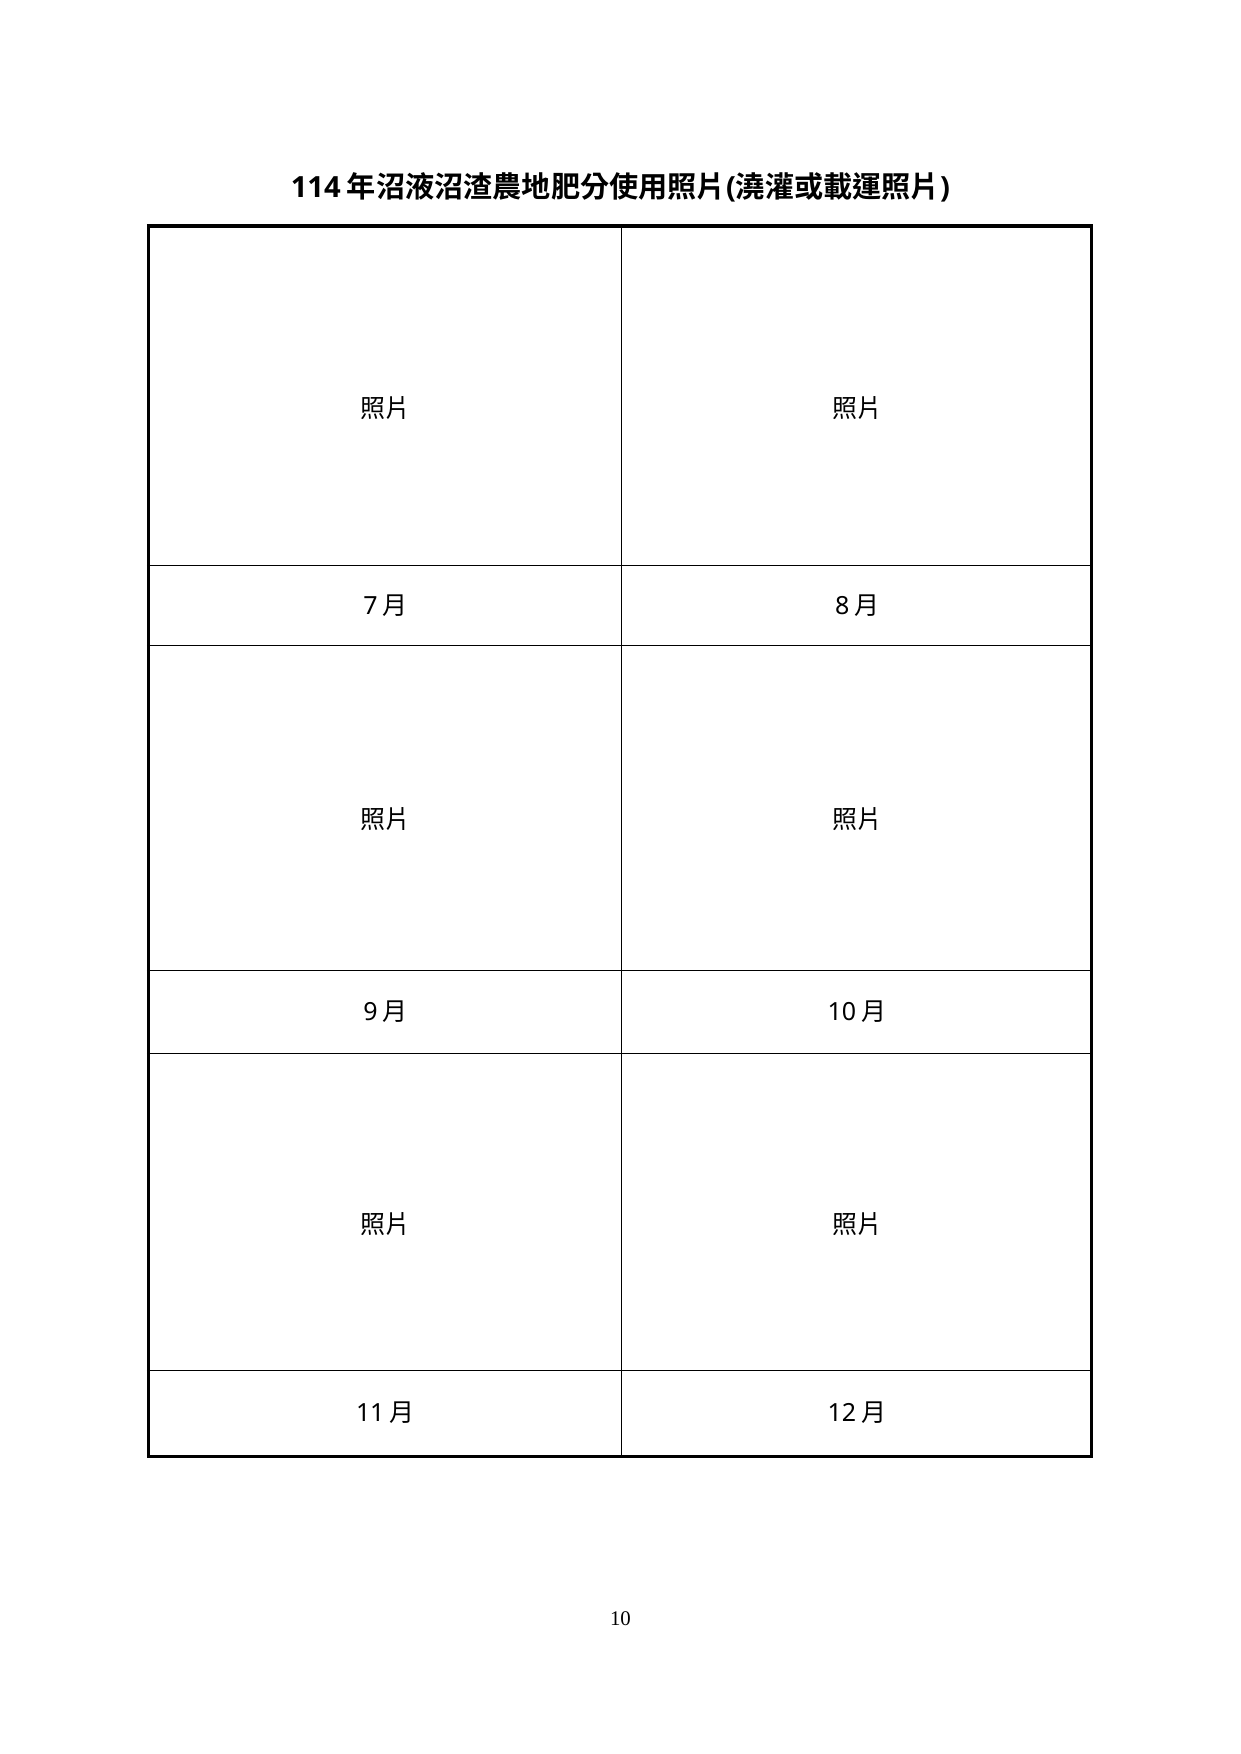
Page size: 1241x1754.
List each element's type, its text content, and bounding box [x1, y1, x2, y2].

table_cell 8月 [622, 566, 1090, 645]
table_cell 9月 [150, 971, 621, 1053]
table_cell 7月 [150, 566, 621, 645]
table_header 照片 [150, 228, 621, 565]
table_cell 照片 [622, 1054, 1090, 1370]
table_header 照片 [622, 228, 1090, 565]
table_cell 照片 [150, 646, 621, 969]
table_cell 11月 [150, 1371, 621, 1454]
table_cell 照片 [150, 1054, 621, 1370]
table_cell 照片 [622, 646, 1090, 969]
table_cell 12月 [622, 1371, 1090, 1454]
text 114年沼液沼渣農地肥分使用照片(澆灌或載運照片) [148, 164, 1092, 206]
table_cell 10月 [622, 971, 1090, 1053]
